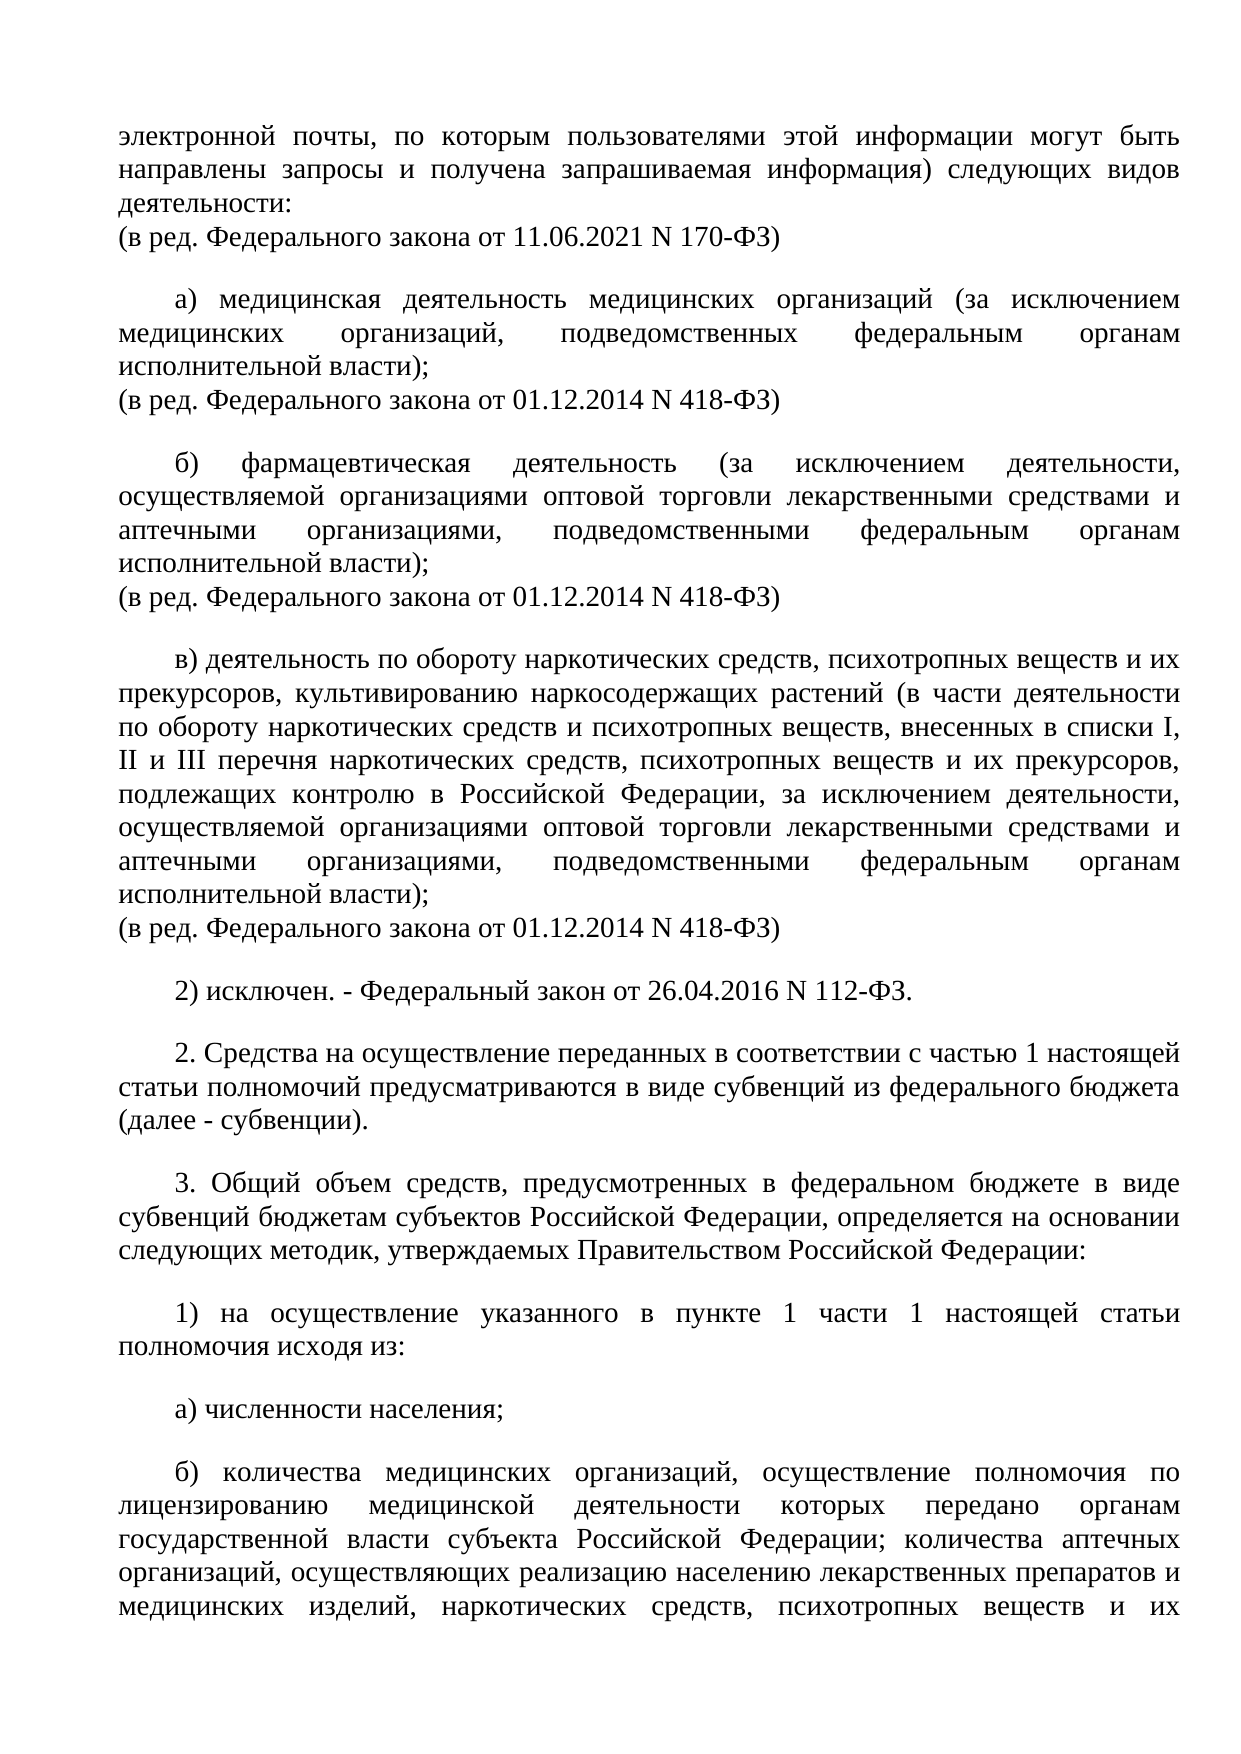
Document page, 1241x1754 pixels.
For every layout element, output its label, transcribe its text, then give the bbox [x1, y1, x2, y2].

text 3. Общий объем средств, предусмотренных в федеральном бюджете в виде субвенций бюджетам субъектов Российской Федерации, определяется на основании следующих методик, утверждаемых Правительством Российской Федерации: [118, 1165, 1181, 1266]
text б) фармацевтическая деятельность (за исключением деятельности, осуществляемой организациями оптовой торговли лекарственными средствами и аптечными организациями, подведомственными федеральным органам исполнительной власти); [118, 445, 1181, 579]
text 2. Средства на осуществление переданных в соответствии с частью 1 настоящей статьи полномочий предусматриваются в виде субвенций из федерального бюджета (далее - субвенции). [118, 1035, 1181, 1136]
text (в ред. Федерального закона от 11.06.2021 N 170-ФЗ) [118, 219, 1181, 252]
text (в ред. Федерального закона от 01.12.2014 N 418-ФЗ) [118, 910, 1181, 943]
text (в ред. Федерального закона от 01.12.2014 N 418-ФЗ) [118, 382, 1181, 416]
text б) количества медицинских организаций, осуществление полномочия по лицензированию медицинской деятельности которых передано органам государственной власти субъекта Российской Федерации; количества аптечных организаций, осуществляющих реализацию населению лекарственных препаратов и медицинских изделий, наркотических средств, психотропных веществ и их [118, 1454, 1181, 1622]
text электронной почты, по которым пользователями этой информации могут быть направлены запросы и получена запрашиваемая информация) следующих видов деятельности: [118, 118, 1181, 219]
text 2) исключен. - Федеральный закон от 26.04.2016 N 112-ФЗ. [118, 973, 1181, 1006]
text а) численности населения; [118, 1391, 1181, 1425]
text а) медицинская деятельность медицинских организаций (за исключением медицинских организаций, подведомственных федеральным органам исполнительной власти); [118, 281, 1181, 382]
text 1) на осуществление указанного в пункте 1 части 1 настоящей статьи полномочия исходя из: [118, 1295, 1181, 1362]
text (в ред. Федерального закона от 01.12.2014 N 418-ФЗ) [118, 579, 1181, 612]
text в) деятельность по обороту наркотических средств, психотропных веществ и их прекурсоров, культивированию наркосодержащих растений (в части деятельности по обороту наркотических средств и психотропных веществ, внесенных в списки I, II и III перечня наркотических средств, психотропных веществ и их прекурсоров, подлежащих контролю в Российской Федерации, за исключением деятельности, осуществляемой организациями оптовой торговли лекарственными средствами и аптечными организациями, подведомственными федеральным органам исполнительной власти); [118, 642, 1181, 910]
